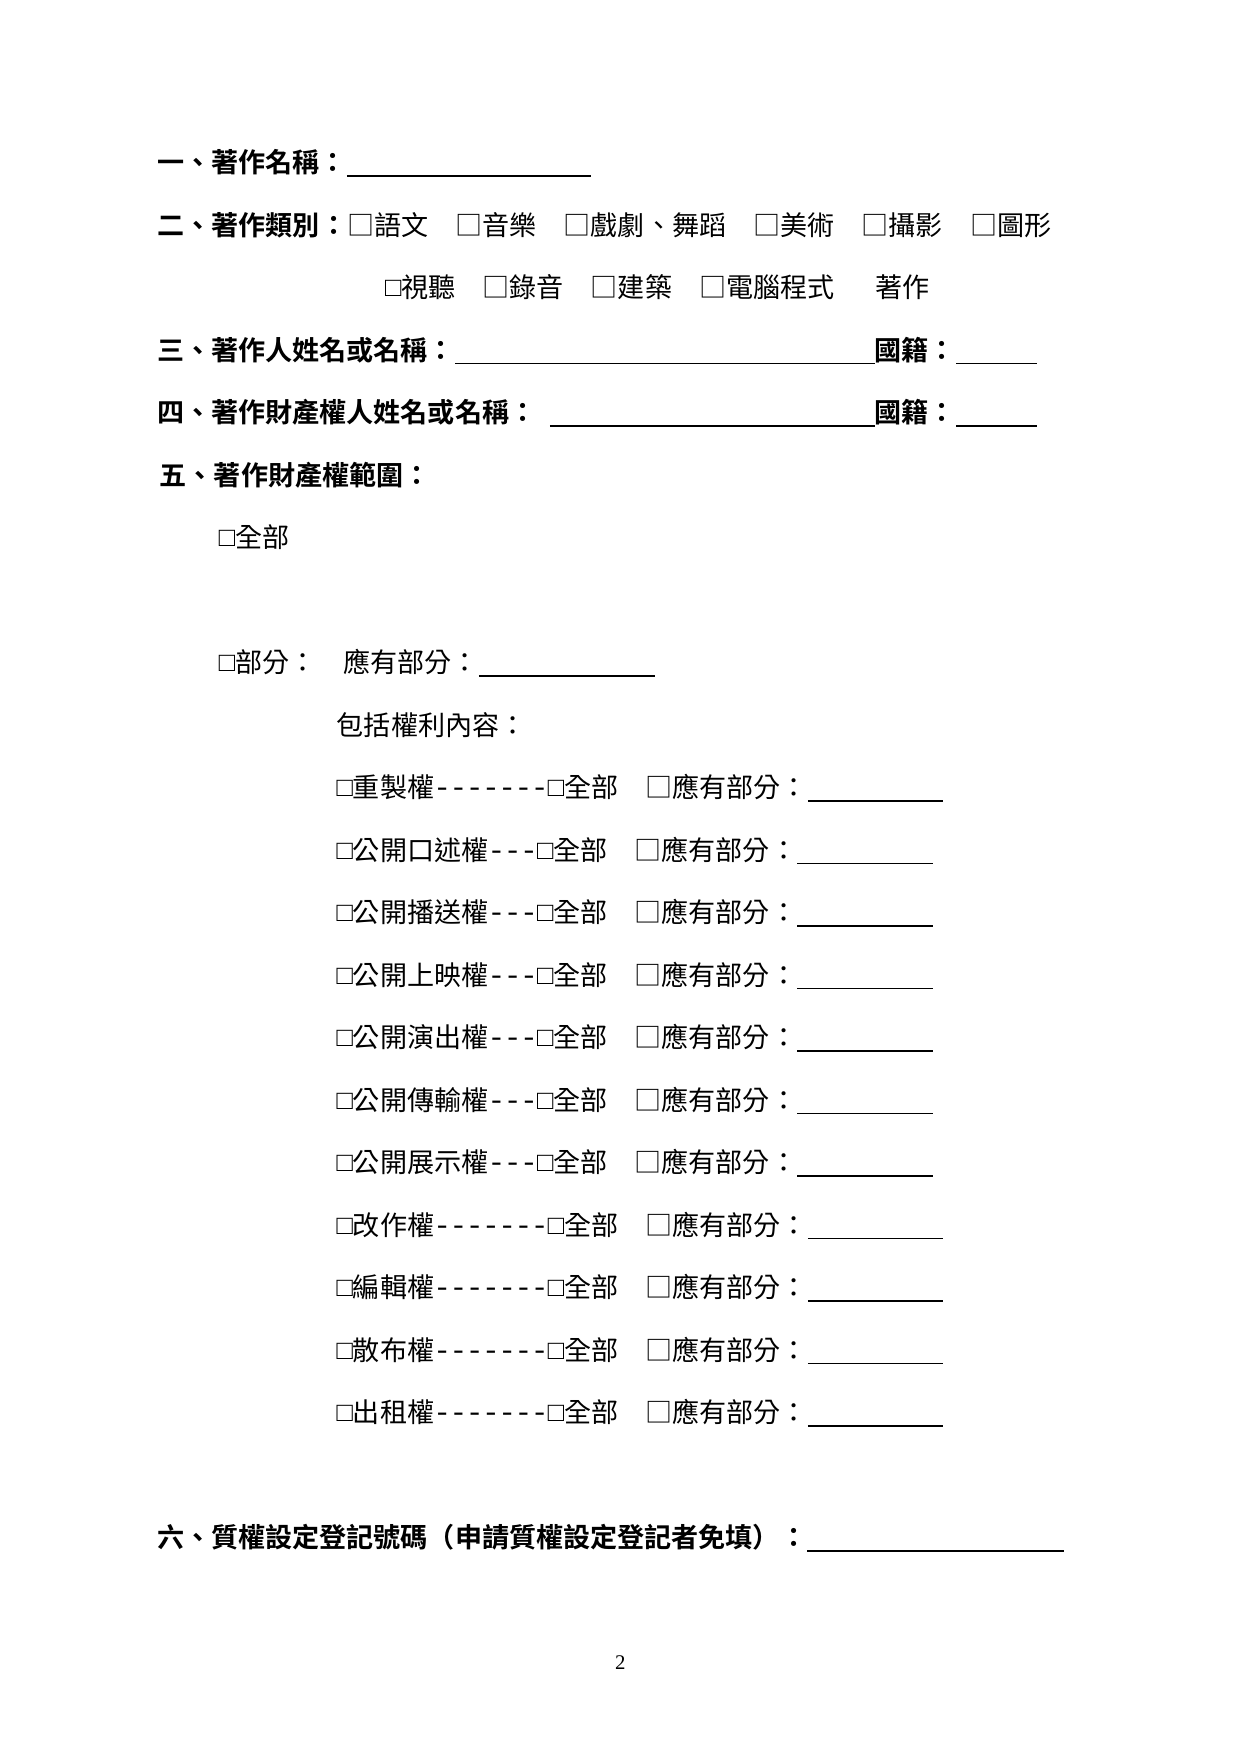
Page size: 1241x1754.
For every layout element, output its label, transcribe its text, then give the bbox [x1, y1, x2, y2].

text □公開演出權---□全部 □應有部分： [248, 994, 1110, 1057]
text 三、著作人姓名或名稱： 國籍： [130, 307, 1110, 369]
text 四、著作財產權人姓名或名稱： 國籍： [130, 369, 1110, 432]
text □散布權-------□全部 □應有部分： [248, 1307, 1110, 1369]
text □部分： 應有部分： [130, 619, 1110, 682]
text □公開口述權---□全部 □應有部分： [248, 807, 1110, 869]
text □改作權-------□全部 □應有部分： [248, 1182, 1110, 1244]
text 六、質權設定登記號碼（申請質權設定登記者免填）： [130, 1494, 1110, 1557]
text □全部 [130, 494, 1110, 557]
text □編輯權-------□全部 □應有部分： [248, 1244, 1110, 1307]
text □公開上映權---□全部 □應有部分： [248, 932, 1110, 994]
text □公開播送權---□全部 □應有部分： [248, 869, 1110, 932]
text □視聽 □錄音 □建築 □電腦程式 著作 [157, 244, 1110, 307]
text □重製權-------□全部 □應有部分： [248, 744, 1110, 807]
text □出租權-------□全部 □應有部分： [248, 1369, 1110, 1432]
text 一、著作名稱： [130, 119, 1110, 182]
text □公開展示權---□全部 □應有部分： [248, 1119, 1110, 1182]
text 二、著作類別：□語文 □音樂 □戲劇、舞蹈 □美術 □攝影 □圖形 [157, 182, 1110, 244]
text 五、著作財產權範圍： [130, 432, 1110, 494]
text 包括權利內容： [130, 682, 1110, 744]
text □公開傳輸權---□全部 □應有部分： [248, 1057, 1110, 1119]
